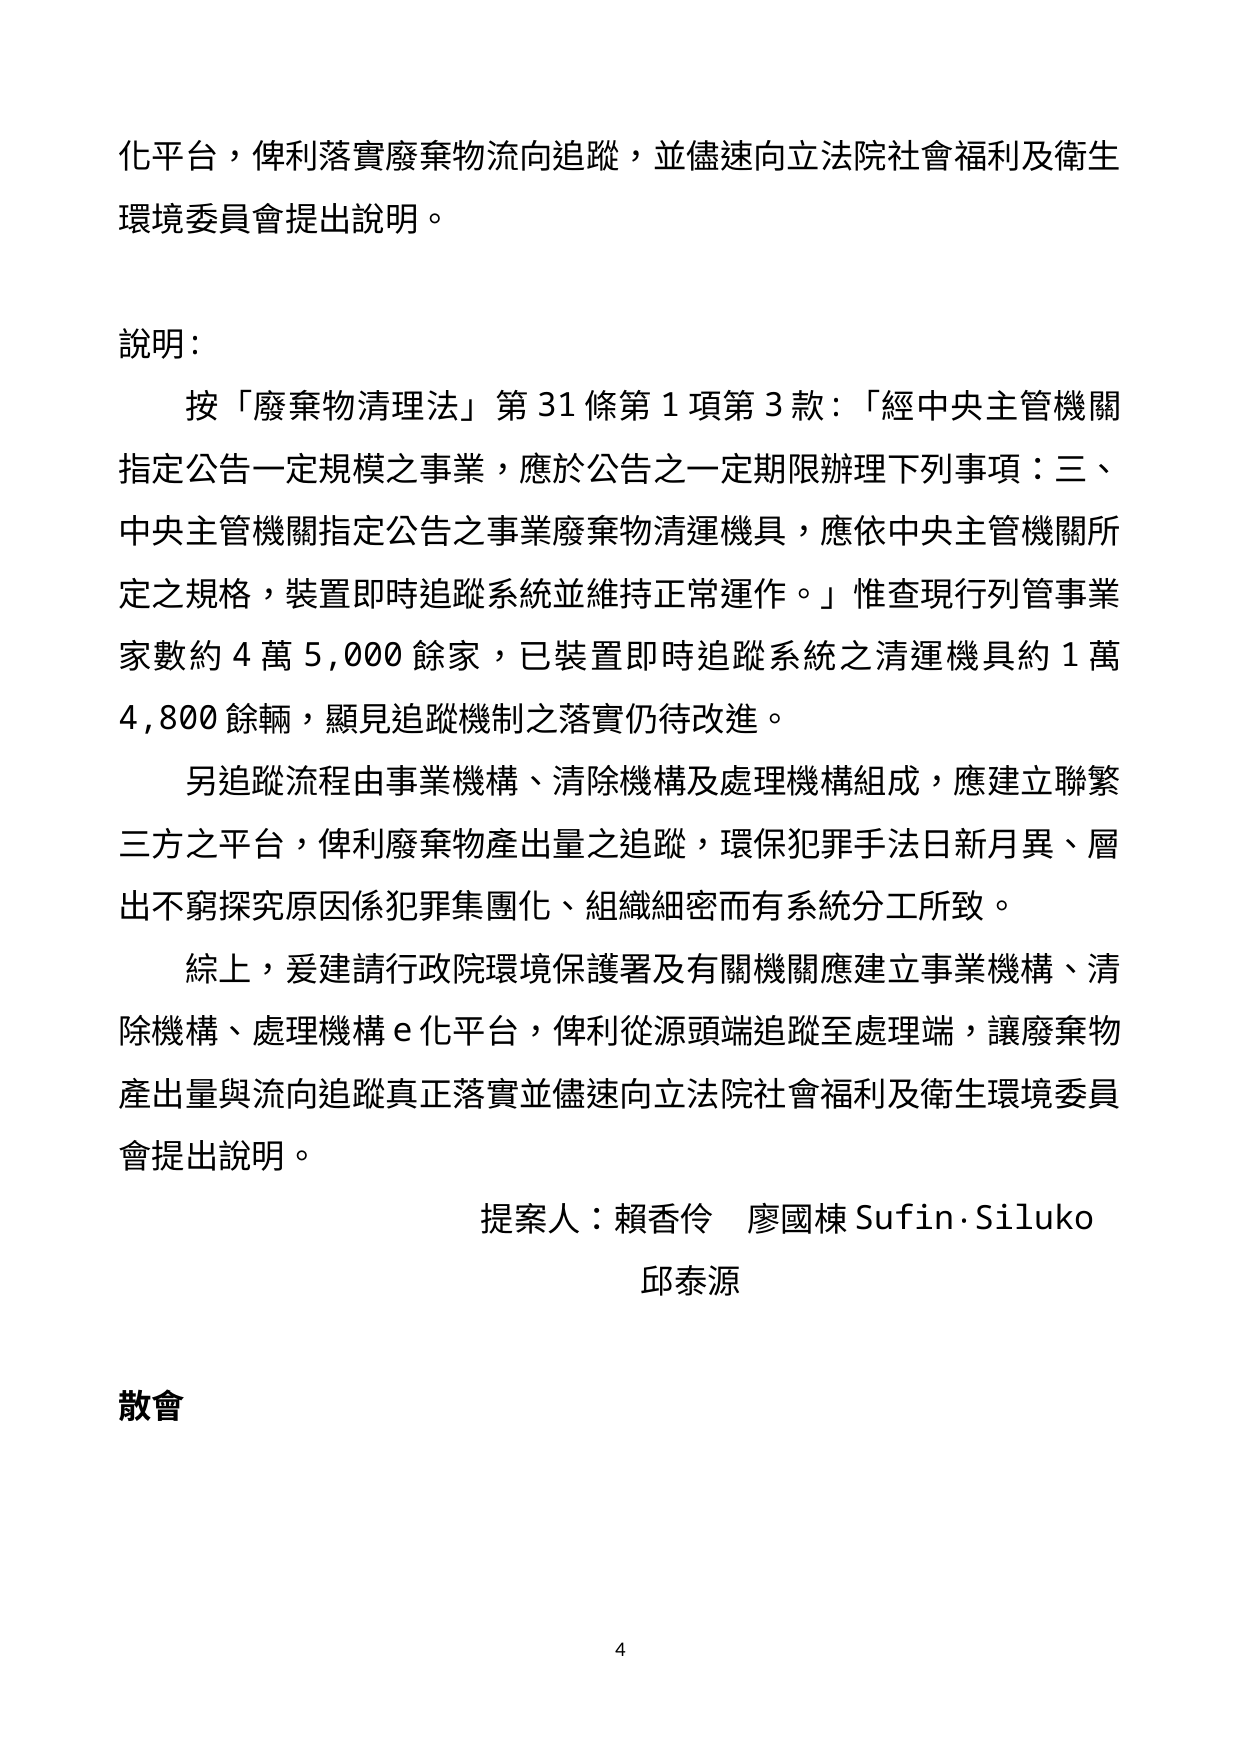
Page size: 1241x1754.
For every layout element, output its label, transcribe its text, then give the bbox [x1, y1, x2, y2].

text 按「廢棄物清理法」第31條第1項第3款:「經中央主管機關指定公告一定規模之事業，應於公告之一定期限辦理下列事項：三、中央主管機關指定公告之事業廢棄物清運機具，應依中央主管機關所定之規格，裝置即時追蹤系統並維持正常運作。」惟查現行列管事業家數約4萬5,000餘家，已裝置即時追蹤系統之清運機具約1萬4,800餘輛，顯見追蹤機制之落實仍待改進。 [118, 362, 1122, 737]
text 提案人：賴香伶 廖國棟Sufin‧Siluko [481, 1175, 1122, 1237]
text 散會 [118, 1362, 1122, 1425]
text 說明: [118, 300, 1122, 362]
text 另追蹤流程由事業機構、清除機構及處理機構組成，應建立聯繁三方之平台，俾利廢棄物產出量之追蹤，環保犯罪手法日新月異、層出不窮探究原因係犯罪集團化、組織細密而有系統分工所致。 [118, 737, 1122, 925]
text 邱泰源 [481, 1237, 1122, 1300]
text 鑑於110年預估事業廢棄物產出量約2,120萬噸，且現行清除機構為負責幫工廠等事業機構運送廢棄物到處理機構者，清除機構的車輛都必須安裝GPS，觀察其路線有無偏離，但如果有未安裝的車輛將被開罰，惟仍發生任意傾倒廢土及棄置廢棄物之案件(如油羅溪)。爰此，要求行政院環境保護署建立事業機構、清除機構、處理機構e化平台，俾利落實廢棄物流向追蹤，並儘速向立法院社會福利及衛生環境委員會提出說明。 [118, 112, 1122, 237]
text 綜上，爰建請行政院環境保護署及有關機關應建立事業機構、清除機構、處理機構e化平台，俾利從源頭端追蹤至處理端，讓廢棄物產出量與流向追蹤真正落實並儘速向立法院社會福利及衛生環境委員會提出說明。 [118, 925, 1122, 1175]
